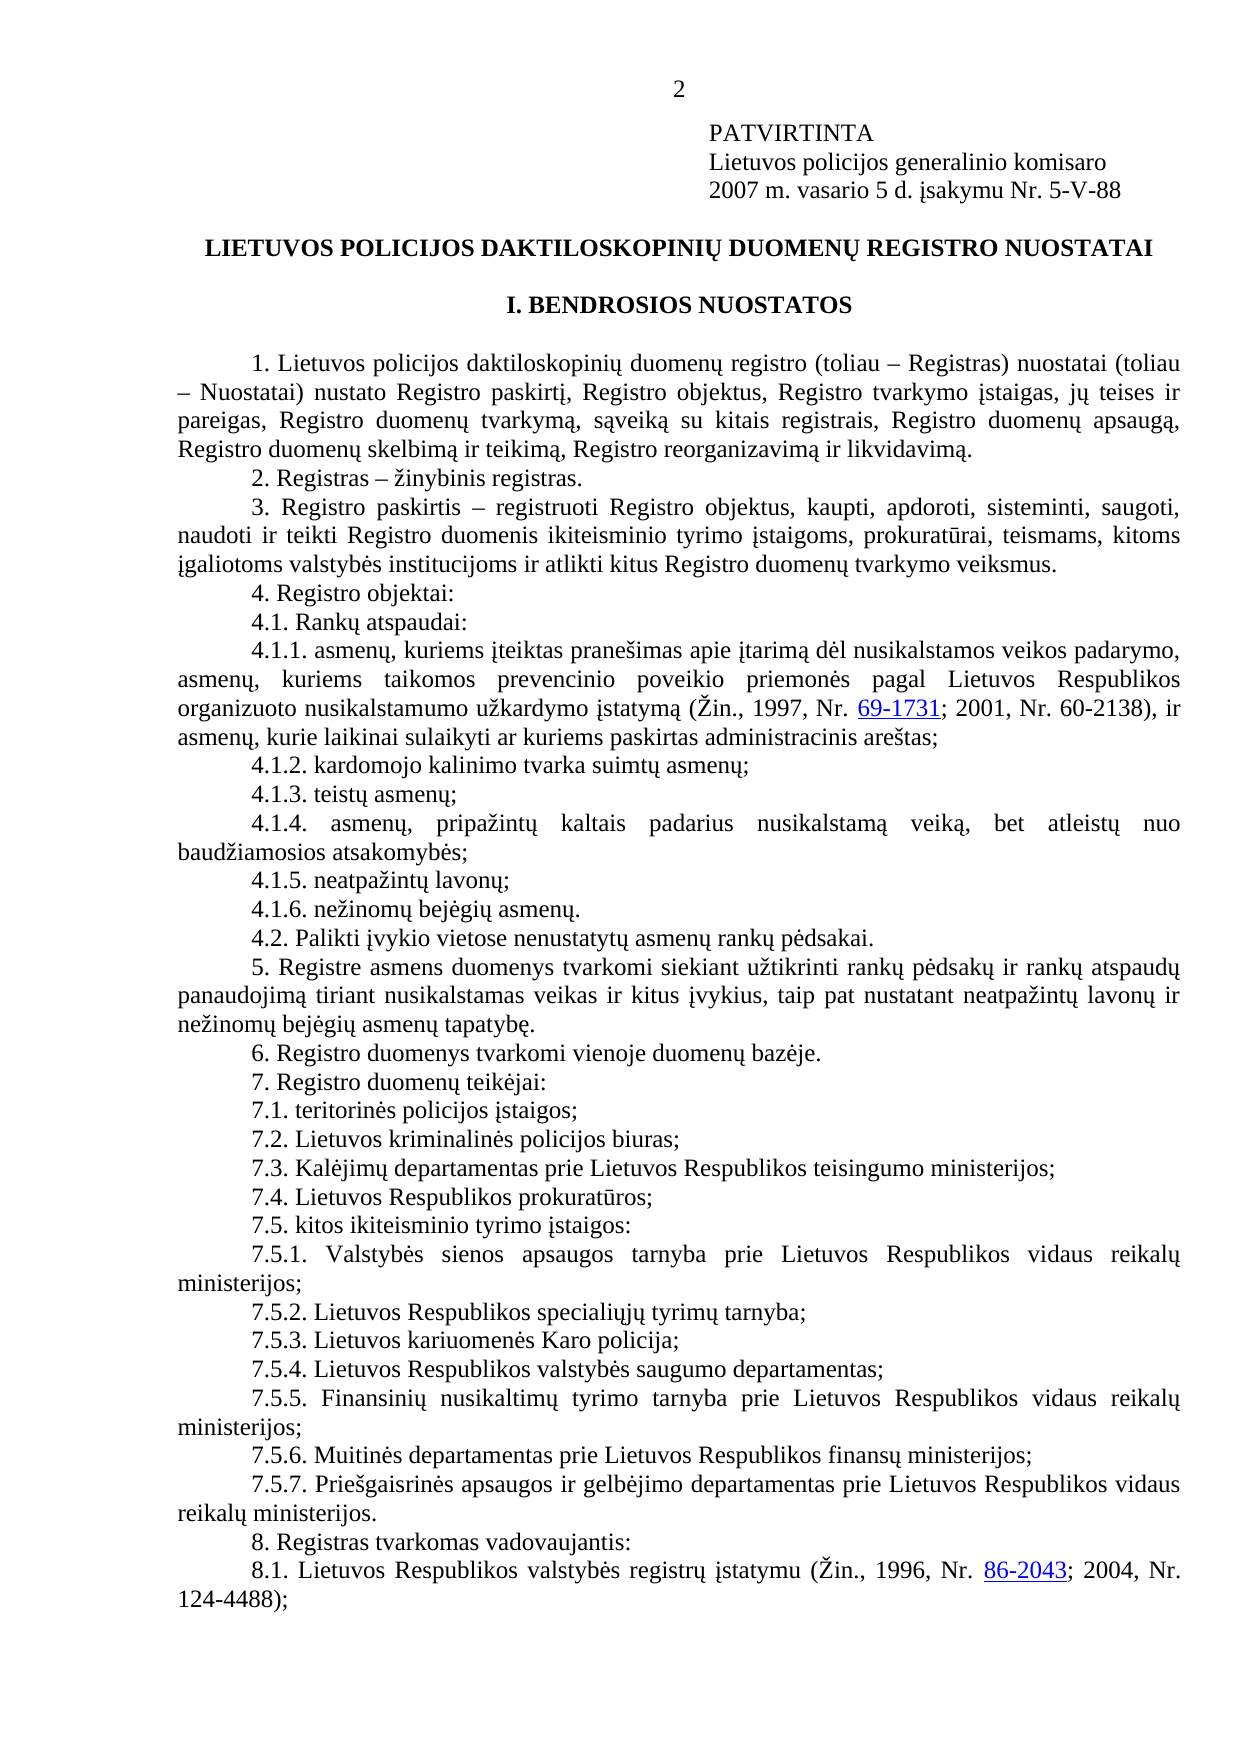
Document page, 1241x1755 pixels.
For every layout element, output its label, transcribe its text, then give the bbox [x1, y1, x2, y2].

text 7.5. kitos ikiteisminio tyrimo įstaigos: [177, 1211, 1181, 1239]
text 7.5.6. Muitinės departamentas prie Lietuvos Respublikos finansų ministerijos; [177, 1441, 1181, 1469]
text 7.2. Lietuvos kriminalinės policijos biuras; [177, 1124, 1181, 1153]
text 2007 m. vasario 5 d. įsakymu Nr. 5-V-88 [709, 176, 1181, 204]
text PATVIRTINTA [709, 118, 1181, 147]
text 4. Registro objektai: [177, 578, 1181, 607]
text 4.1.1. asmenų, kuriems įteiktas pranešimas apie įtarimą dėl nusikalstamos veikos padarymo, asmenų, kuriems taikomos prevencinio poveikio priemonės pagal Lietuvos Respublikos organizuoto nusikalstamumo užkardymo įstatymą (Žin., 1997, Nr. 69-1731; 2001, Nr. 60-2138), ir asmenų, kurie laikinai sulaikyti ar kuriems paskirtas administracinis areštas; [177, 636, 1181, 751]
text 2. Registras – žinybinis registras. [177, 463, 1181, 492]
text 7.5.1. Valstybės sienos apsaugos tarnyba prie Lietuvos Respublikos vidaus reikalų ministerijos; [177, 1239, 1181, 1297]
text 4.1. Rankų atspaudai: [177, 607, 1181, 636]
text 4.1.6. nežinomų bejėgių asmenų. [177, 894, 1181, 923]
text 4.1.3. teistų asmenų; [177, 779, 1181, 808]
text 4.1.5. neatpažintų lavonų; [177, 866, 1181, 894]
text 4.1.4. asmenų, pripažintų kaltais padarius nusikalstamą veiką, bet atleistų nuo baudžiamosios atsakomybės; [177, 808, 1181, 866]
text 7.4. Lietuvos Respublikos prokuratūros; [177, 1182, 1181, 1211]
text 4.1.2. kardomojo kalinimo tvarka suimtų asmenų; [177, 751, 1181, 779]
text 7.3. Kalėjimų departamentas prie Lietuvos Respublikos teisingumo ministerijos; [177, 1153, 1181, 1182]
text LIETUVOS POLICIJOS DAKTILOSKOPINIŲ DUOMENŲ REGISTRO NUOSTATAI [177, 233, 1181, 262]
text 7.5.2. Lietuvos Respublikos specialiųjų tyrimų tarnyba; [177, 1297, 1181, 1326]
text 1. Lietuvos policijos daktiloskopinių duomenų registro (toliau – Registras) nuostatai (toliau – Nuostatai) nustato Registro paskirtį, Registro objektus, Registro tvarkymo įstaigas, jų teises ir pareigas, Registro duomenų tvarkymą, sąveiką su kitais registrais, Registro duomenų apsaugą, Registro duomenų skelbimą ir teikimą, Registro reorganizavimą ir likvidavimą. [177, 348, 1181, 463]
text 7.5.7. Priešgaisrinės apsaugos ir gelbėjimo departamentas prie Lietuvos Respublikos vidaus reikalų ministerijos. [177, 1469, 1181, 1527]
text 7.5.5. Finansinių nusikaltimų tyrimo tarnyba prie Lietuvos Respublikos vidaus reikalų ministerijos; [177, 1383, 1181, 1441]
text 6. Registro duomenys tvarkomi vienoje duomenų bazėje. [177, 1038, 1181, 1067]
text 8.1. Lietuvos Respublikos valstybės registrų įstatymu (Žin., 1996, Nr. 86-2043; 2004, Nr. 124-4488); [177, 1556, 1181, 1613]
text 5. Registre asmens duomenys tvarkomi siekiant užtikrinti rankų pėdsakų ir rankų atspaudų panaudojimą tiriant nusikalstamas veikas ir kitus įvykius, taip pat nustatant neatpažintų lavonų ir nežinomų bejėgių asmenų tapatybę. [177, 952, 1181, 1038]
text 4.2. Palikti įvykio vietose nenustatytų asmenų rankų pėdsakai. [177, 923, 1181, 952]
text 7. Registro duomenų teikėjai: [177, 1067, 1181, 1096]
text 7.5.3. Lietuvos kariuomenės Karo policija; [177, 1326, 1181, 1354]
text 3. Registro paskirtis – registruoti Registro objektus, kaupti, apdoroti, sisteminti, saugoti, naudoti ir teikti Registro duomenis ikiteisminio tyrimo įstaigoms, prokuratūrai, teismams, kitoms įgaliotoms valstybės institucijoms ir atlikti kitus Registro duomenų tvarkymo veiksmus. [177, 492, 1181, 578]
text 7.5.4. Lietuvos Respublikos valstybės saugumo departamentas; [177, 1354, 1181, 1383]
text Lietuvos policijos generalinio komisaro [709, 147, 1181, 176]
text 7.1. teritorinės policijos įstaigos; [177, 1096, 1181, 1124]
text 8. Registras tvarkomas vadovaujantis: [177, 1527, 1181, 1556]
text I. BENDROSIOS NUOSTATOS [177, 291, 1181, 319]
